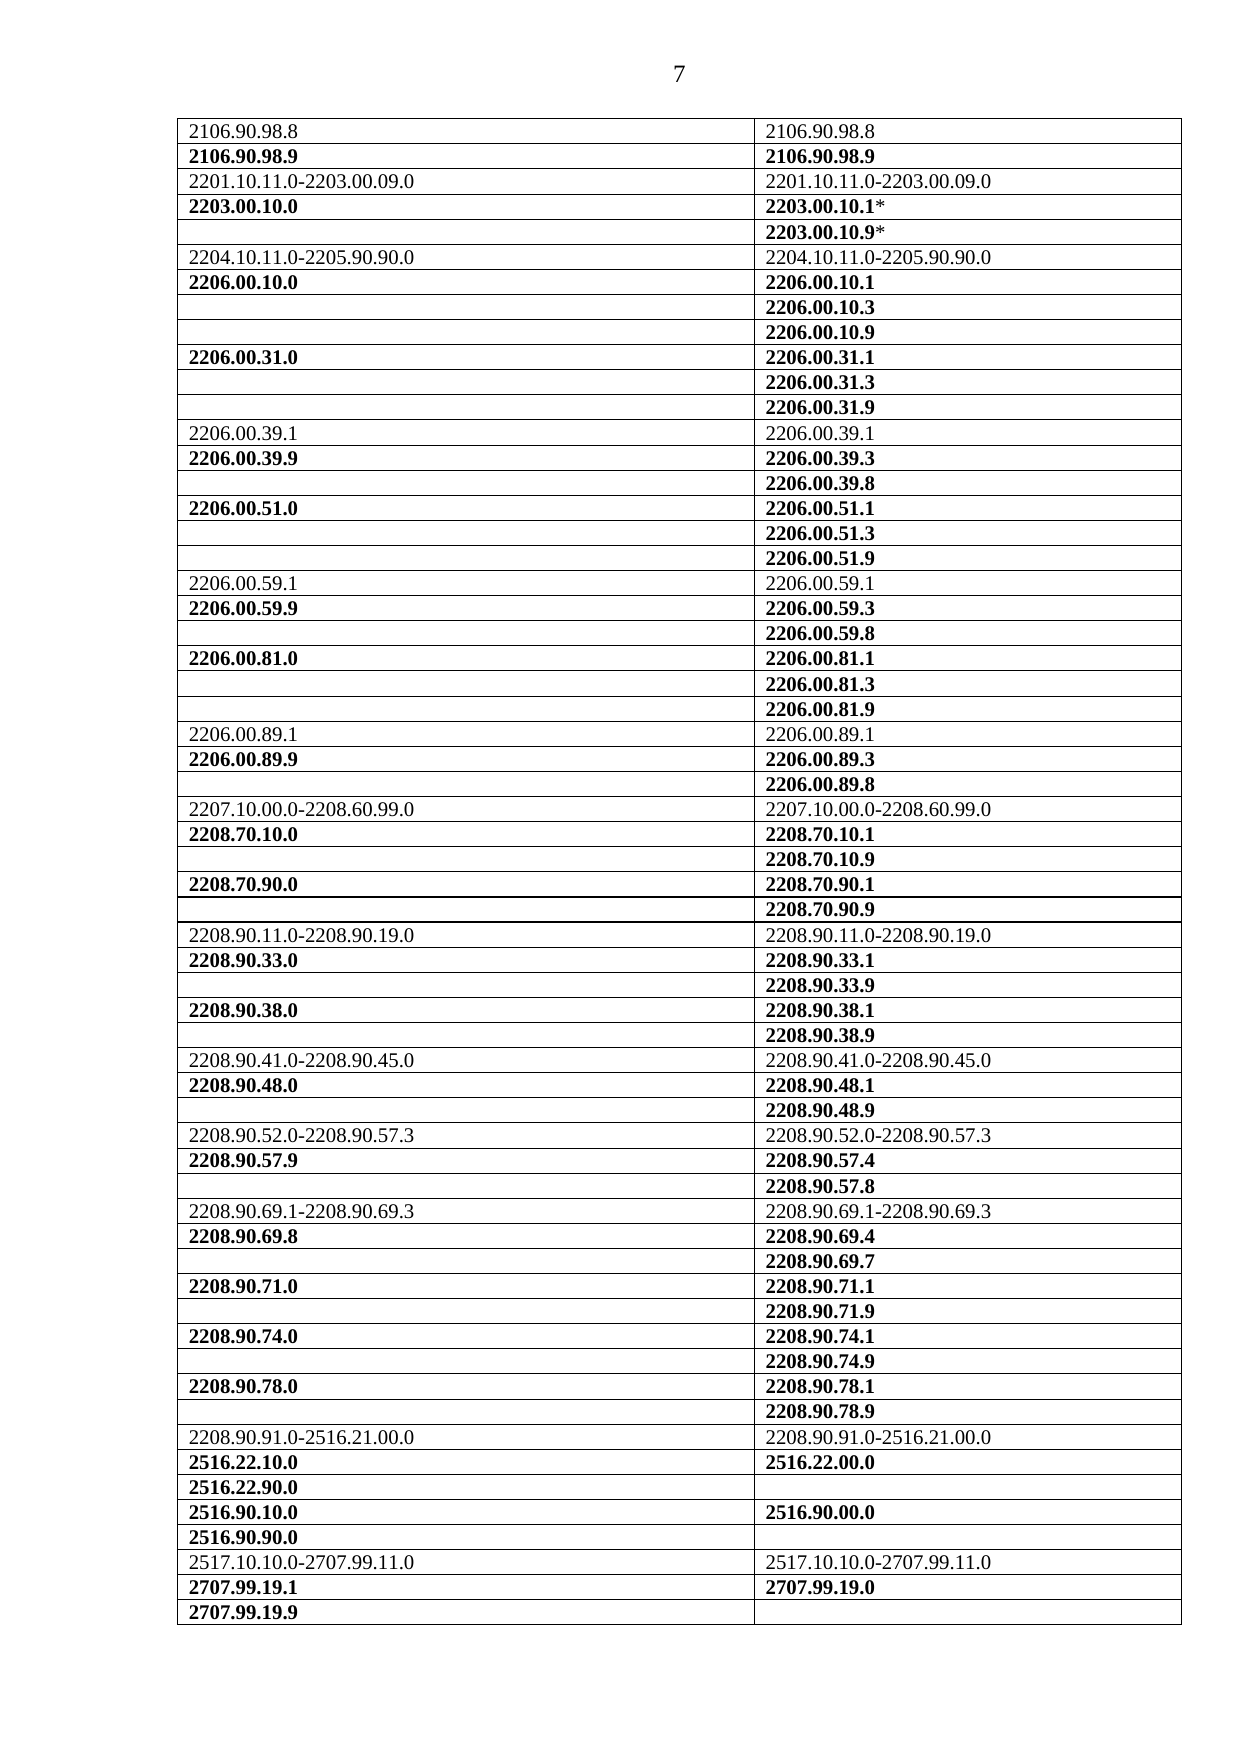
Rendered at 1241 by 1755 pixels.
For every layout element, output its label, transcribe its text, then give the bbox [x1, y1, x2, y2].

table_cell 2208.90.74.9 [755, 1349, 1181, 1373]
table_cell 2206.00.81.9 [755, 697, 1181, 721]
table_cell 2208.90.78.1 [755, 1374, 1181, 1398]
table_cell 2208.90.38.0 [178, 998, 754, 1022]
table_cell 2206.00.31.0 [178, 345, 754, 369]
table_cell 2206.00.39.8 [755, 471, 1181, 495]
table_cell 2208.90.41.0-2208.90.45.0 [755, 1048, 1181, 1072]
table_cell 2208.90.71.1 [755, 1274, 1181, 1298]
table_cell [178, 772, 754, 796]
table_cell 2206.00.39.9 [178, 446, 754, 469]
table_cell 2206.00.10.9 [755, 320, 1181, 344]
table_cell 2201.10.11.0-2203.00.09.0 [178, 169, 754, 193]
table_cell 2208.90.69.8 [178, 1224, 754, 1248]
table_cell 2517.10.10.0-2707.99.11.0 [178, 1550, 754, 1574]
table_cell 2207.10.00.0-2208.60.99.0 [178, 797, 754, 821]
table_cell 2203.00.10.1* [755, 195, 1181, 218]
table_cell 2516.22.10.0 [178, 1450, 754, 1474]
table_cell 2208.90.57.8 [755, 1174, 1181, 1198]
table_cell 2208.90.48.1 [755, 1073, 1181, 1097]
table_cell 2208.90.38.9 [755, 1023, 1181, 1047]
table_cell [178, 1400, 754, 1423]
table_cell 2207.10.00.0-2208.60.99.0 [755, 797, 1181, 821]
table_cell [178, 898, 754, 921]
table_cell 2206.00.59.1 [755, 571, 1181, 595]
table_cell 2206.00.10.1 [755, 270, 1181, 294]
table_cell 2106.90.98.9 [755, 144, 1181, 168]
table_cell 2208.90.33.0 [178, 948, 754, 972]
table_cell 2208.90.11.0-2208.90.19.0 [755, 923, 1181, 947]
table_cell 2516.90.90.0 [178, 1525, 754, 1549]
table_cell 2208.90.69.1-2208.90.69.3 [755, 1199, 1181, 1223]
table_cell 2516.90.00.0 [755, 1500, 1181, 1524]
table_cell 2203.00.10.0 [178, 195, 754, 218]
table_cell 2206.00.89.3 [755, 747, 1181, 771]
table_cell 2208.90.91.0-2516.21.00.0 [178, 1425, 754, 1449]
table_cell [178, 1299, 754, 1323]
table_cell 2206.00.89.1 [178, 722, 754, 746]
table_cell 2208.70.10.9 [755, 847, 1181, 871]
table_cell 2206.00.59.3 [755, 596, 1181, 620]
table_cell 2206.00.31.1 [755, 345, 1181, 369]
table_cell [178, 521, 754, 545]
table_cell [178, 1023, 754, 1047]
table_cell 2208.90.71.0 [178, 1274, 754, 1298]
table_cell 2206.00.81.3 [755, 671, 1181, 696]
table_cell 2206.00.59.1 [178, 571, 754, 595]
table_cell 2208.90.33.9 [755, 973, 1181, 997]
table_cell [178, 1249, 754, 1273]
table_cell 2208.90.57.4 [755, 1149, 1181, 1172]
table_cell [755, 1475, 1181, 1499]
table_cell 2208.90.69.4 [755, 1224, 1181, 1248]
table_cell [178, 671, 754, 696]
table_cell [178, 395, 754, 419]
table_cell 2206.00.89.8 [755, 772, 1181, 796]
table_cell [178, 697, 754, 721]
table_cell 2206.00.51.9 [755, 546, 1181, 570]
table_cell 2208.70.10.0 [178, 822, 754, 846]
table_cell [178, 1098, 754, 1122]
table_cell 2206.00.81.1 [755, 646, 1181, 670]
table_cell [178, 973, 754, 997]
table_cell 2208.90.52.0-2208.90.57.3 [178, 1123, 754, 1147]
table_cell 2208.90.57.9 [178, 1149, 754, 1172]
table_cell 2203.00.10.9* [755, 220, 1181, 244]
table_cell 2208.90.48.0 [178, 1073, 754, 1097]
table_cell 2208.90.69.1-2208.90.69.3 [178, 1199, 754, 1223]
table_cell 2206.00.10.0 [178, 270, 754, 294]
table_cell 2201.10.11.0-2203.00.09.0 [755, 169, 1181, 193]
table_cell 2106.90.98.8 [755, 119, 1181, 143]
table_cell [178, 220, 754, 244]
table_cell 2206.00.51.0 [178, 496, 754, 520]
table_cell 2208.90.78.9 [755, 1400, 1181, 1423]
table_cell 2208.90.74.1 [755, 1324, 1181, 1348]
table_cell 2208.90.11.0-2208.90.19.0 [178, 923, 754, 947]
table_cell 2208.90.78.0 [178, 1374, 754, 1398]
table_cell [178, 320, 754, 344]
table_cell [178, 1349, 754, 1373]
table_cell [178, 546, 754, 570]
table_cell 2208.90.52.0-2208.90.57.3 [755, 1123, 1181, 1147]
table_cell 2707.99.19.1 [178, 1575, 754, 1599]
table_cell 2106.90.98.8 [178, 119, 754, 143]
table_cell 2206.00.51.3 [755, 521, 1181, 545]
table_cell 2206.00.39.1 [178, 420, 754, 444]
table_cell 2208.90.33.1 [755, 948, 1181, 972]
table_cell 2106.90.98.9 [178, 144, 754, 168]
table_cell [755, 1525, 1181, 1549]
table_cell 2208.70.10.1 [755, 822, 1181, 846]
table_cell 2517.10.10.0-2707.99.11.0 [755, 1550, 1181, 1574]
table_cell 2707.99.19.0 [755, 1575, 1181, 1599]
table_cell 2516.22.00.0 [755, 1450, 1181, 1474]
table_cell 2208.90.74.0 [178, 1324, 754, 1348]
table_cell [178, 295, 754, 319]
table_cell [178, 370, 754, 394]
table_cell [178, 1174, 754, 1198]
table_cell 2208.90.48.9 [755, 1098, 1181, 1122]
table_cell 2206.00.59.8 [755, 621, 1181, 645]
table_cell 2208.70.90.9 [755, 898, 1181, 921]
table_cell 2707.99.19.9 [178, 1600, 754, 1624]
table_cell 2206.00.39.1 [755, 420, 1181, 444]
table_cell 2204.10.11.0-2205.90.90.0 [755, 245, 1181, 269]
table_cell [178, 847, 754, 871]
table_cell 2204.10.11.0-2205.90.90.0 [178, 245, 754, 269]
table_cell 2208.90.38.1 [755, 998, 1181, 1022]
table_cell 2208.70.90.1 [755, 872, 1181, 896]
table_cell 2208.90.71.9 [755, 1299, 1181, 1323]
table_cell 2206.00.59.9 [178, 596, 754, 620]
table_cell 2206.00.51.1 [755, 496, 1181, 520]
table_cell 2206.00.31.9 [755, 395, 1181, 419]
table_cell 2206.00.31.3 [755, 370, 1181, 394]
table_cell 2516.90.10.0 [178, 1500, 754, 1524]
table_cell 2206.00.89.9 [178, 747, 754, 771]
table_cell [178, 471, 754, 495]
table_cell 2208.90.41.0-2208.90.45.0 [178, 1048, 754, 1072]
table_cell 2206.00.81.0 [178, 646, 754, 670]
table_cell 2208.70.90.0 [178, 872, 754, 896]
table_cell [178, 621, 754, 645]
table_cell 2206.00.39.3 [755, 446, 1181, 469]
table_cell [755, 1600, 1181, 1624]
table_cell 2208.90.69.7 [755, 1249, 1181, 1273]
table_cell 2208.90.91.0-2516.21.00.0 [755, 1425, 1181, 1449]
table_cell 2206.00.10.3 [755, 295, 1181, 319]
table_cell 2206.00.89.1 [755, 722, 1181, 746]
table_cell 2516.22.90.0 [178, 1475, 754, 1499]
